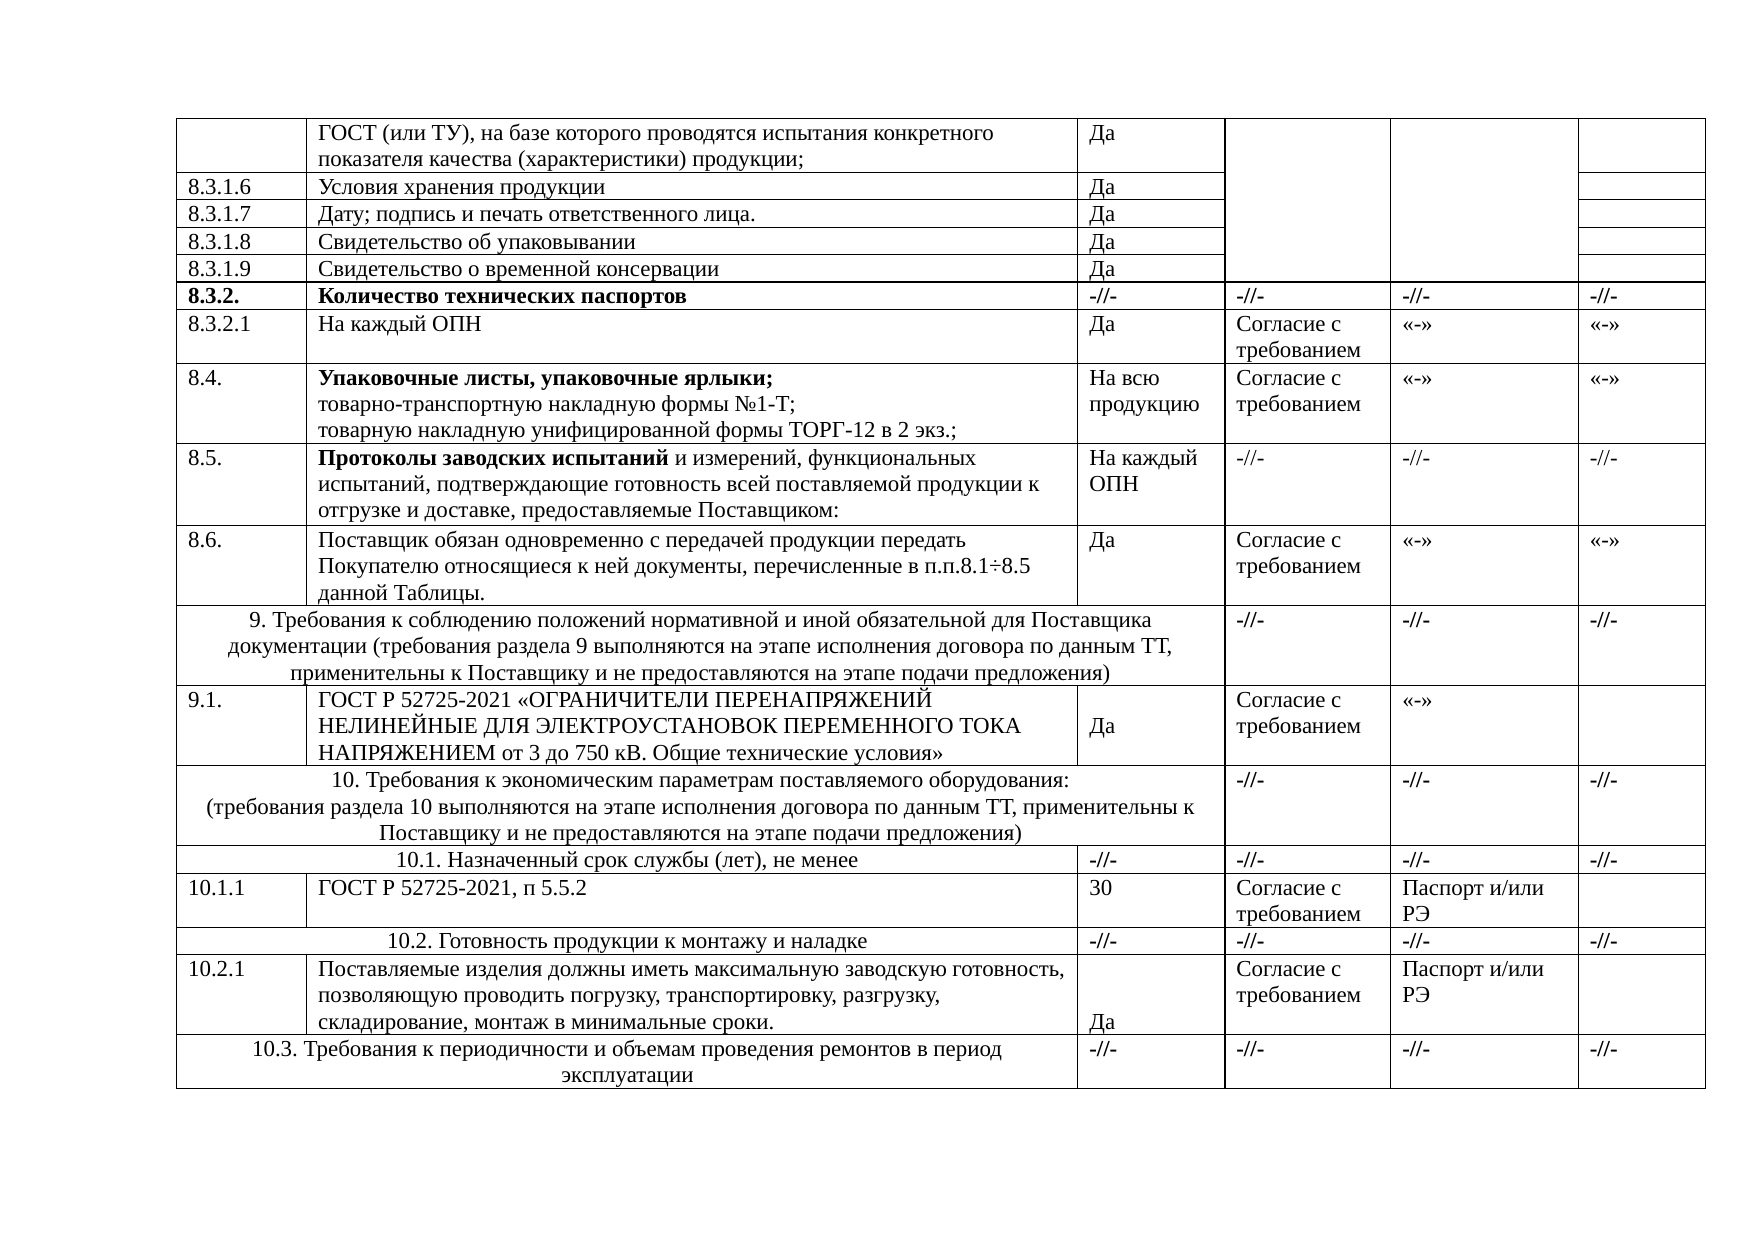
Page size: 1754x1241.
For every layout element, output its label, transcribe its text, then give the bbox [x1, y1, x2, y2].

table_cell На каждый ОПН [307, 310, 1077, 363]
table_cell Дату; подпись и печать ответственного лица. [307, 200, 1077, 227]
table_cell Согласие с требованием [1226, 686, 1390, 765]
table_cell Да [1078, 686, 1224, 765]
table_cell -//- [1226, 846, 1390, 873]
table_cell 30 [1078, 874, 1224, 927]
table_cell 10. Требования к экономическим параметрам поставляемого оборудования: (требования раздела 10 выполняются на этапе исполнения договора по данным ТТ, применительны к Поставщику и не предоставляются на этапе подачи предложения) [177, 766, 1224, 845]
table_cell Согласие с требованием [1226, 955, 1390, 1034]
table_cell [1579, 119, 1705, 172]
table_cell 8.6. [177, 526, 306, 605]
table_cell [1579, 200, 1705, 227]
table_cell 10.3. Требования к периодичности и объемам проведения ремонтов в период эксплуатации [177, 1035, 1077, 1088]
table_cell Свидетельство об упаковывании [307, 228, 1077, 254]
table_cell ГОСТ Р 52725-2021, п 5.5.2 [307, 874, 1077, 927]
table_cell Поставляемые изделия должны иметь максимальную заводскую готовность, позволяющую проводить погрузку, транспортировку, разгрузку, складирование, монтаж в минимальные сроки. [307, 955, 1077, 1034]
table_cell На всю продукцию [1078, 364, 1224, 443]
table_cell Условия хранения продукции [307, 173, 1077, 199]
table_cell 8.3.1.7 [177, 200, 306, 227]
table_cell -//- [1579, 283, 1705, 309]
table_cell -//- [1226, 928, 1390, 954]
table_cell 9.1. [177, 686, 306, 765]
table_cell ГОСТ Р 52725-2021 «ОГРАНИЧИТЕЛИ ПЕРЕНАПРЯЖЕНИЙ НЕЛИНЕЙНЫЕ ДЛЯ ЭЛЕКТРОУСТАНОВОК ПЕРЕМЕННОГО ТОКА НАПРЯЖЕНИЕМ от 3 до 750 кВ. Общие технические условия» [307, 686, 1077, 765]
table_cell Количество технических паспортов [307, 283, 1077, 309]
table_cell 8.3.1.9 [177, 255, 306, 281]
table_cell Поставщик обязан одновременно с передачей продукции передать Покупателю относящиеся к ней документы, перечисленные в п.п.8.1÷8.5 данной Таблицы. [307, 526, 1077, 605]
table_cell Да [1078, 255, 1224, 281]
table_cell -//- [1226, 283, 1390, 309]
table_cell -//- [1391, 928, 1578, 954]
table_cell Да [1078, 955, 1224, 1034]
table_cell -//- [1078, 1035, 1224, 1088]
table_cell 8.3.2.1 [177, 310, 306, 363]
table_cell Протоколы заводских испытаний и измерений, функциональных испытаний, подтверждающие готовность всей поставляемой продукции к отгрузке и доставке, предоставляемые Поставщиком: [307, 444, 1077, 525]
table_cell «-» [1579, 526, 1705, 605]
table_cell ГОСТ (или ТУ), на базе которого проводятся испытания конкретного показателя качества (характеристики) продукции; [307, 119, 1077, 172]
table_cell «-» [1391, 364, 1578, 443]
table_cell «-» [1391, 526, 1578, 605]
table_cell «-» [1579, 364, 1705, 443]
table_cell 10.1.1 [177, 874, 306, 927]
table_cell 8.4. [177, 364, 306, 443]
table_cell -//- [1391, 766, 1578, 845]
table_cell -//- [1579, 766, 1705, 845]
table_cell Да [1078, 200, 1224, 227]
table_cell На каждый ОПН [1078, 444, 1224, 525]
table_cell [1579, 955, 1705, 1034]
table_cell «-» [1391, 310, 1578, 363]
table_cell Упаковочные листы, упаковочные ярлыки; товарно-транспортную накладную формы №1-Т; товарную накладную унифицированной формы ТОРГ-12 в 2 экз.; [307, 364, 1077, 443]
table_cell Паспорт и/или РЭ [1391, 874, 1578, 927]
table_cell [1579, 874, 1705, 927]
table_cell 8.5. [177, 444, 306, 525]
table_cell -//- [1226, 1035, 1390, 1088]
table_cell Согласие с требованием [1226, 874, 1390, 927]
table_cell 9. Требования к соблюдению положений нормативной и иной обязательной для Поставщика документации (требования раздела 9 выполняются на этапе исполнения договора по данным ТТ, применительны к Поставщику и не предоставляются на этапе подачи предложения) [177, 606, 1224, 685]
table_cell -//- [1579, 846, 1705, 873]
table_cell -//- [1579, 928, 1705, 954]
table_cell -//- [1391, 846, 1578, 873]
table_cell Да [1078, 228, 1224, 254]
table_cell «-» [1579, 310, 1705, 363]
table_cell 8.3.1.8 [177, 228, 306, 254]
table_cell Согласие с требованием [1226, 310, 1390, 363]
table_cell -//- [1579, 606, 1705, 685]
table_cell -//- [1391, 606, 1578, 685]
table_cell 8.3.1.6 [177, 173, 306, 199]
table_cell -//- [1078, 283, 1224, 309]
table_cell -//- [1391, 283, 1578, 309]
table_cell 8.3.2. [177, 283, 306, 309]
table_cell -//- [1226, 606, 1390, 685]
table_cell [177, 119, 306, 172]
table_cell 10.2. Готовность продукции к монтажу и наладке [177, 928, 1077, 954]
table_cell [1579, 173, 1705, 199]
table_cell Да [1078, 526, 1224, 605]
table_cell -//- [1078, 928, 1224, 954]
table_cell -//- [1579, 444, 1705, 525]
table_cell -//- [1579, 1035, 1705, 1088]
table_cell [1579, 686, 1705, 765]
table_cell [1579, 228, 1705, 254]
table_cell Да [1078, 173, 1224, 199]
table_cell -//- [1226, 766, 1390, 845]
table_cell «-» [1391, 686, 1578, 765]
table_cell Да [1078, 119, 1224, 172]
table_cell 10.2.1 [177, 955, 306, 1034]
table_cell -//- [1391, 444, 1578, 525]
table_cell Да [1078, 310, 1224, 363]
table_cell -//- [1078, 846, 1224, 873]
table_cell Согласие с требованием [1226, 364, 1390, 443]
table_cell Согласие с требованием [1226, 526, 1390, 605]
table_cell Паспорт и/или РЭ [1391, 955, 1578, 1034]
table_cell [1579, 255, 1705, 281]
table_cell -//- [1226, 444, 1390, 525]
table_cell -//- [1391, 1035, 1578, 1088]
table_cell 10.1. Назначенный срок службы (лет), не менее [177, 846, 1077, 873]
table_cell Свидетельство о временной консервации [307, 255, 1077, 281]
